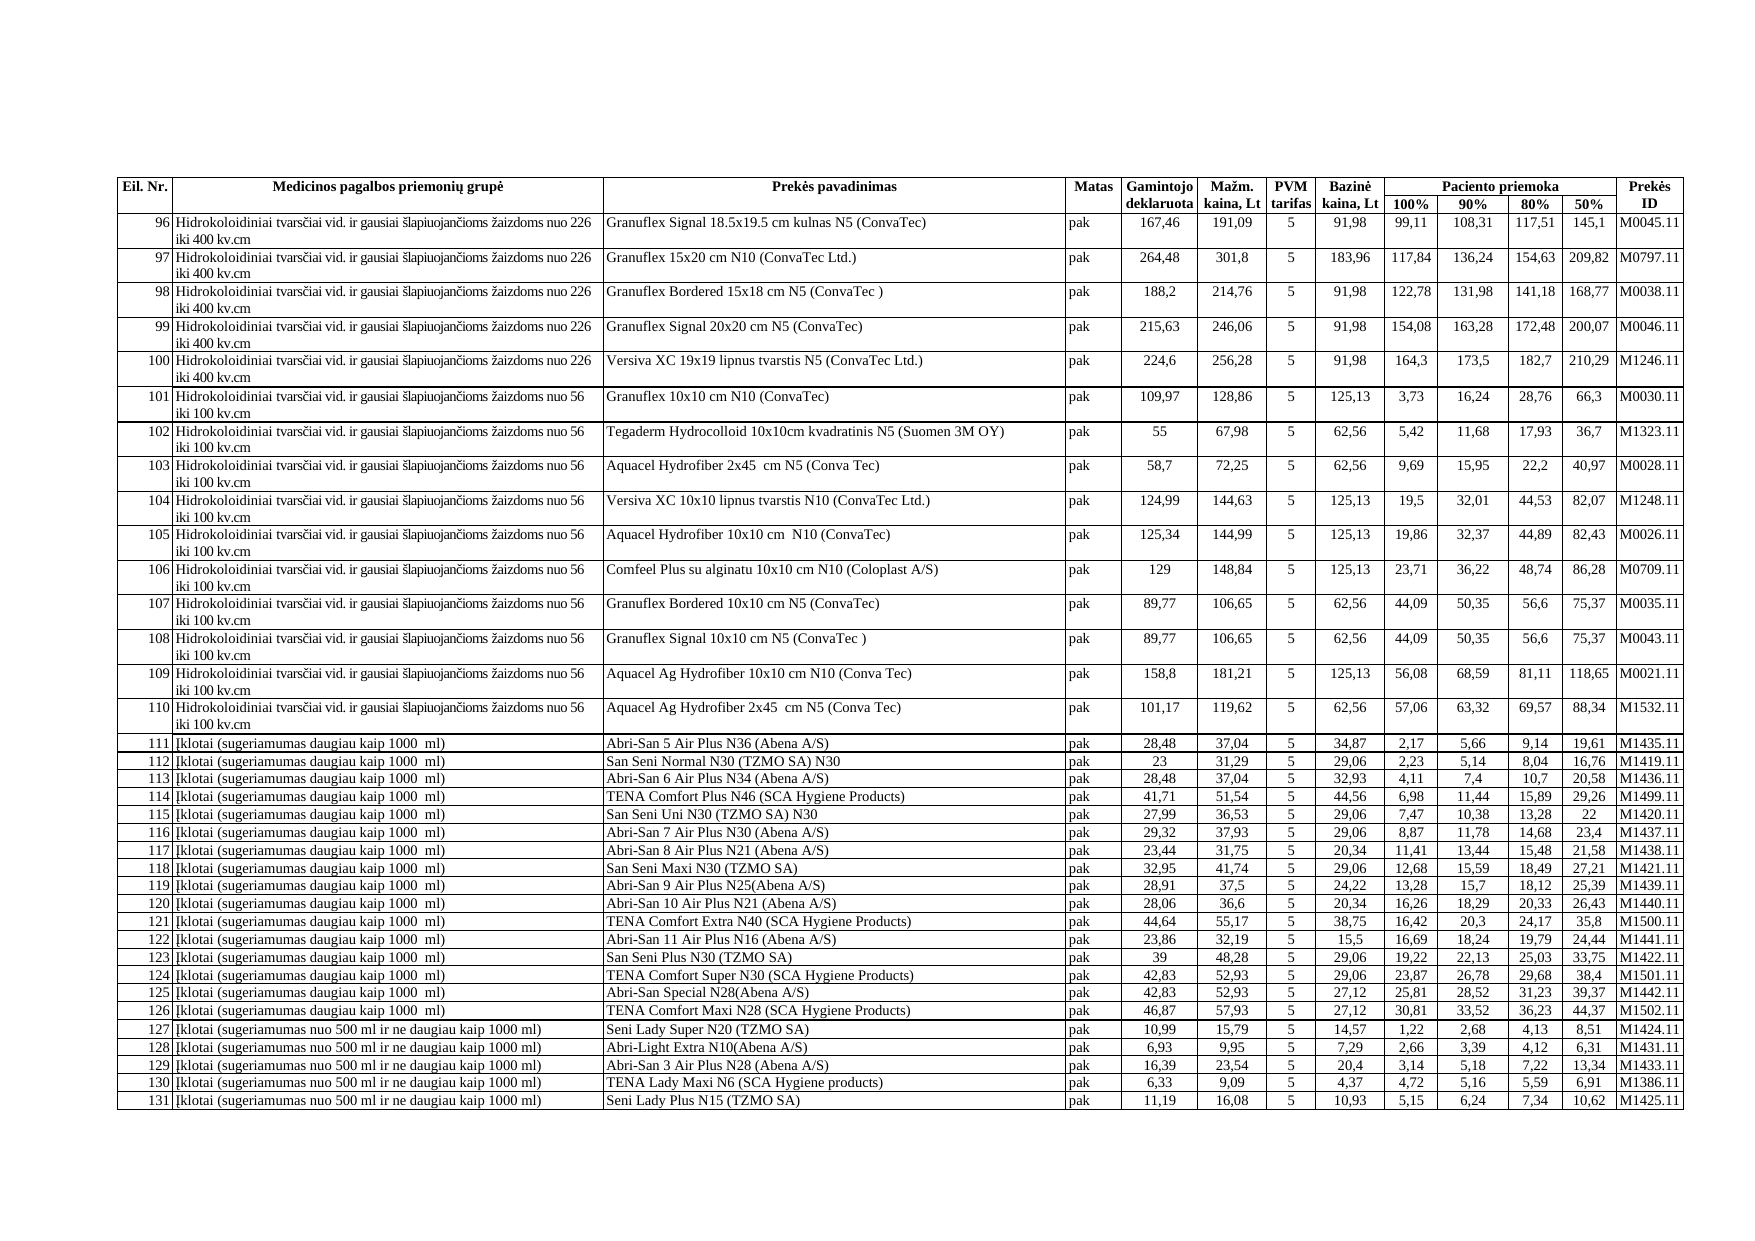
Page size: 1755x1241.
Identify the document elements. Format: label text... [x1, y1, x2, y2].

table_cell 4,13 [1509, 1021, 1562, 1037]
table_cell 6,31 [1563, 1039, 1616, 1055]
table_cell 56,6 [1509, 630, 1562, 663]
table_cell 110 [118, 699, 172, 733]
table_cell pak [1066, 895, 1121, 912]
table_cell [110, 948, 117, 965]
table_cell 5 [1267, 352, 1315, 386]
table_cell 108 [118, 630, 172, 663]
table_cell M1424.11 [1617, 1021, 1683, 1037]
table_cell 5 [1267, 788, 1315, 805]
table_cell 19,79 [1509, 931, 1562, 947]
table_cell 50,35 [1438, 595, 1508, 629]
table_header Bazinė kaina, Lt [1316, 178, 1384, 213]
table_cell 5,16 [1438, 1074, 1508, 1091]
table_cell Granuflex Signal 20x20 cm N5 (ConvaTec) [604, 318, 1065, 351]
table_cell 20,3 [1438, 913, 1508, 929]
table_cell 24,17 [1509, 913, 1562, 929]
table_cell 13,28 [1385, 877, 1437, 894]
table_cell [110, 525, 117, 560]
table_cell M1438.11 [1617, 842, 1683, 858]
table_cell [110, 894, 117, 912]
table_cell 42,83 [1122, 984, 1197, 1001]
table_cell 15,48 [1509, 842, 1562, 858]
table_cell [110, 664, 117, 698]
table_cell 5,14 [1438, 753, 1508, 769]
table_cell 5 [1267, 699, 1315, 733]
table_cell 114 [118, 788, 172, 805]
table_cell 81,11 [1509, 665, 1562, 698]
table_cell 154,63 [1509, 249, 1562, 282]
table_cell Įklotai (sugeriamumas daugiau kaip 1000 ml) [173, 842, 603, 858]
table_cell Hidrokoloidiniai tvarsčiai vid. ir gausiai šlapiuojančioms žaizdoms nuo 56 iki 100 kv.cm [173, 388, 603, 421]
table_cell 34,87 [1316, 735, 1384, 751]
table_cell San Seni Plus N30 (TZMO SA) [604, 949, 1065, 965]
table_cell pak [1066, 423, 1121, 456]
table_cell 3,39 [1438, 1039, 1508, 1055]
table_cell 99,11 [1385, 214, 1437, 247]
table_cell 99 [118, 318, 172, 351]
table_cell 33,52 [1438, 1002, 1508, 1019]
table_cell Įklotai (sugeriamumas nuo 500 ml ir ne daugiau kaip 1000 ml) [173, 1039, 603, 1055]
table_cell 123 [118, 949, 172, 965]
table_cell 15,79 [1198, 1021, 1266, 1037]
table_cell 90% [1438, 196, 1508, 213]
table_cell [110, 930, 117, 947]
table_cell 16,24 [1438, 388, 1508, 421]
table_header Matas [1066, 178, 1121, 213]
table_cell Hidrokoloidiniai tvarsčiai vid. ir gausiai šlapiuojančioms žaizdoms nuo 56 iki 100 kv.cm [173, 699, 603, 733]
table_cell 39,37 [1563, 984, 1616, 1001]
table_cell TENA Lady Maxi N6 (SCA Hygiene products) [604, 1074, 1065, 1091]
table_cell 9,09 [1198, 1074, 1266, 1091]
table_cell 5 [1267, 984, 1315, 1001]
table_cell Hidrokoloidiniai tvarsčiai vid. ir gausiai šlapiuojančioms žaizdoms nuo 56 iki 100 kv.cm [173, 665, 603, 698]
table_cell pak [1066, 913, 1121, 929]
table_cell 15,7 [1438, 877, 1508, 894]
table_cell M0030.11 [1617, 388, 1683, 421]
table_cell 41,71 [1122, 788, 1197, 805]
table_cell M0021.11 [1617, 665, 1683, 698]
table_cell 25,39 [1563, 877, 1616, 894]
table_cell 5 [1267, 388, 1315, 421]
table_cell [110, 213, 117, 247]
table_cell [110, 1055, 117, 1073]
table_cell 158,8 [1122, 665, 1197, 698]
table_cell 29,06 [1316, 966, 1384, 983]
table_cell 124,99 [1122, 492, 1197, 525]
table_cell M1436.11 [1617, 770, 1683, 787]
table_cell Įklotai (sugeriamumas daugiau kaip 1000 ml) [173, 859, 603, 876]
table_cell 128,86 [1198, 388, 1266, 421]
table_cell 11,19 [1122, 1092, 1197, 1109]
table_cell pak [1066, 352, 1121, 386]
table_cell 8,04 [1509, 753, 1562, 769]
table_cell 36,7 [1563, 423, 1616, 456]
table_cell 66,3 [1563, 388, 1616, 421]
table_cell 10,7 [1509, 770, 1562, 787]
table_cell 91,98 [1316, 283, 1384, 317]
table_cell 62,56 [1316, 595, 1384, 629]
table_cell M1420.11 [1617, 806, 1683, 823]
table_cell 21,58 [1563, 842, 1616, 858]
table_cell 18,12 [1509, 877, 1562, 894]
table_header Mažm. kaina, Lt [1198, 178, 1266, 213]
table_cell 75,37 [1563, 595, 1616, 629]
table_cell 12,68 [1385, 859, 1437, 876]
table_cell pak [1066, 1021, 1121, 1037]
table_cell M0045.11 [1617, 214, 1683, 247]
table_cell 106 [118, 561, 172, 594]
table_cell 5 [1267, 561, 1315, 594]
table_cell 5 [1267, 842, 1315, 858]
table_cell 5 [1267, 249, 1315, 282]
table_cell 108,31 [1438, 214, 1508, 247]
table_cell Granuflex 10x10 cm N10 (ConvaTec) [604, 388, 1065, 421]
table_cell 4,37 [1316, 1074, 1384, 1091]
table_header [110, 177, 117, 195]
table_cell 13,28 [1509, 806, 1562, 823]
table_cell 130 [118, 1074, 172, 1091]
table_cell 125,13 [1316, 561, 1384, 594]
table_cell 57,06 [1385, 699, 1437, 733]
table_cell 27,99 [1122, 806, 1197, 823]
table_cell 119,62 [1198, 699, 1266, 733]
table_cell 125,13 [1316, 388, 1384, 421]
table_cell 5 [1267, 753, 1315, 769]
table_cell 172,48 [1509, 318, 1562, 351]
table_cell Hidrokoloidiniai tvarsčiai vid. ir gausiai šlapiuojančioms žaizdoms nuo 226 iki 400 kv.cm [173, 352, 603, 386]
table_cell Hidrokoloidiniai tvarsčiai vid. ir gausiai šlapiuojančioms žaizdoms nuo 56 iki 100 kv.cm [173, 630, 603, 663]
table_cell 16,69 [1385, 931, 1437, 947]
table_cell 37,5 [1198, 877, 1266, 894]
table_cell Įklotai (sugeriamumas daugiau kaip 1000 ml) [173, 913, 603, 929]
table_cell 129 [1122, 561, 1197, 594]
table_cell M1422.11 [1617, 949, 1683, 965]
table_cell Hidrokoloidiniai tvarsčiai vid. ir gausiai šlapiuojančioms žaizdoms nuo 56 iki 100 kv.cm [173, 561, 603, 594]
table_cell 125 [118, 984, 172, 1001]
table_cell 113 [118, 770, 172, 787]
table_cell [110, 769, 117, 787]
table_cell M0038.11 [1617, 283, 1683, 317]
table_cell 6,24 [1438, 1092, 1508, 1109]
table_cell Abri-San 8 Air Plus N21 (Abena A/S) [604, 842, 1065, 858]
table_cell 125,34 [1122, 526, 1197, 560]
table_cell Hidrokoloidiniai tvarsčiai vid. ir gausiai šlapiuojančioms žaizdoms nuo 56 iki 100 kv.cm [173, 595, 603, 629]
table_cell Aquacel Ag Hydrofiber 2x45 cm N5 (Conva Tec) [604, 699, 1065, 733]
table_cell 29,06 [1316, 824, 1384, 841]
table_cell [110, 351, 117, 386]
table_cell 5 [1267, 492, 1315, 525]
table_cell pak [1066, 1002, 1121, 1019]
table_cell Granuflex Signal 10x10 cm N5 (ConvaTec ) [604, 630, 1065, 663]
table_cell 67,98 [1198, 423, 1266, 456]
table_cell 31,29 [1198, 753, 1266, 769]
table_cell Įklotai (sugeriamumas nuo 500 ml ir ne daugiau kaip 1000 ml) [173, 1056, 603, 1073]
table_cell 168,77 [1563, 283, 1616, 317]
table_cell 13,34 [1563, 1056, 1616, 1073]
table_cell Hidrokoloidiniai tvarsčiai vid. ir gausiai šlapiuojančioms žaizdoms nuo 56 iki 100 kv.cm [173, 526, 603, 560]
table_cell 5,66 [1438, 735, 1508, 751]
table_cell [110, 787, 117, 805]
table_cell 89,77 [1122, 630, 1197, 663]
table_cell [110, 282, 117, 317]
table_cell Abri-San 9 Air Plus N25(Abena A/S) [604, 877, 1065, 894]
table_cell Įklotai (sugeriamumas nuo 500 ml ir ne daugiau kaip 1000 ml) [173, 1092, 603, 1109]
table_cell 22 [1563, 806, 1616, 823]
table_cell [110, 823, 117, 841]
table_cell 5 [1267, 824, 1315, 841]
table_cell 224,6 [1122, 352, 1197, 386]
table_cell TENA Comfort Extra N40 (SCA Hygiene Products) [604, 913, 1065, 929]
table_cell 31,75 [1198, 842, 1266, 858]
table_cell 48,28 [1198, 949, 1266, 965]
table_cell 5 [1267, 214, 1315, 247]
table_cell M1499.11 [1617, 788, 1683, 805]
table_cell 88,34 [1563, 699, 1616, 733]
table_cell 9,69 [1385, 457, 1437, 491]
table_cell 264,48 [1122, 249, 1197, 282]
table_cell M1437.11 [1617, 824, 1683, 841]
table_cell 55 [1122, 423, 1197, 456]
table_cell 5 [1267, 630, 1315, 663]
table_cell 5 [1267, 931, 1315, 947]
table_cell 32,19 [1198, 931, 1266, 947]
table_cell 42,83 [1122, 966, 1197, 983]
table_cell [110, 386, 117, 421]
table_cell Įklotai (sugeriamumas daugiau kaip 1000 ml) [173, 1002, 603, 1019]
table_cell Hidrokoloidiniai tvarsčiai vid. ir gausiai šlapiuojančioms žaizdoms nuo 226 iki 400 kv.cm [173, 283, 603, 317]
table_cell 2,23 [1385, 753, 1437, 769]
table_cell 121 [118, 913, 172, 929]
table_cell Įklotai (sugeriamumas daugiau kaip 1000 ml) [173, 966, 603, 983]
table_cell 22,13 [1438, 949, 1508, 965]
table_cell pak [1066, 630, 1121, 663]
table_cell pak [1066, 1039, 1121, 1055]
table_cell 32,01 [1438, 492, 1508, 525]
table_header Prekės pavadinimas [604, 178, 1065, 213]
table_cell 4,72 [1385, 1074, 1437, 1091]
table_cell pak [1066, 859, 1121, 876]
table_cell M0043.11 [1617, 630, 1683, 663]
table_cell 62,56 [1316, 699, 1384, 733]
table_cell 29,26 [1563, 788, 1616, 805]
table_cell 9,14 [1509, 735, 1562, 751]
table_cell 37,93 [1198, 824, 1266, 841]
table_cell [110, 421, 117, 456]
table_cell 102 [118, 423, 172, 456]
table_cell 181,21 [1198, 665, 1266, 698]
table_cell Įklotai (sugeriamumas daugiau kaip 1000 ml) [173, 753, 603, 769]
table_cell Hidrokoloidiniai tvarsčiai vid. ir gausiai šlapiuojančioms žaizdoms nuo 56 iki 100 kv.cm [173, 457, 603, 491]
table_cell 7,34 [1509, 1092, 1562, 1109]
table_cell 148,84 [1198, 561, 1266, 594]
table_cell 5 [1267, 457, 1315, 491]
table_cell 215,63 [1122, 318, 1197, 351]
table_cell Versiva XC 10x10 lipnus tvarstis N10 (ConvaTec Ltd.) [604, 492, 1065, 525]
table_cell [110, 858, 117, 876]
table_cell 5,59 [1509, 1074, 1562, 1091]
table_cell M1419.11 [1617, 753, 1683, 769]
table_cell [110, 1091, 117, 1109]
table_cell 8,87 [1385, 824, 1437, 841]
table_cell 126 [118, 1002, 172, 1019]
table_cell 56,08 [1385, 665, 1437, 698]
table_cell 6,91 [1563, 1074, 1616, 1091]
table_cell [110, 876, 117, 894]
table_cell 91,98 [1316, 318, 1384, 351]
table_cell 19,61 [1563, 735, 1616, 751]
table_cell 30,81 [1385, 1002, 1437, 1019]
table_cell 5 [1267, 913, 1315, 929]
table_cell 1,22 [1385, 1021, 1437, 1037]
table_cell 20,4 [1316, 1056, 1384, 1073]
table_cell 28,91 [1122, 877, 1197, 894]
table_cell 144,99 [1198, 526, 1266, 560]
table_cell 9,95 [1198, 1039, 1266, 1055]
table_cell 2,17 [1385, 735, 1437, 751]
table_cell 122 [118, 931, 172, 947]
table_cell 29,68 [1509, 966, 1562, 983]
table_cell 44,09 [1385, 630, 1437, 663]
table_cell Abri-San 5 Air Plus N36 (Abena A/S) [604, 735, 1065, 751]
table_cell 8,51 [1563, 1021, 1616, 1037]
table_cell 27,12 [1316, 1002, 1384, 1019]
table_cell Įklotai (sugeriamumas daugiau kaip 1000 ml) [173, 788, 603, 805]
table_cell 122,78 [1385, 283, 1437, 317]
table_cell [110, 841, 117, 858]
table_cell 32,37 [1438, 526, 1508, 560]
table_cell 200,07 [1563, 318, 1616, 351]
table_cell 5 [1267, 949, 1315, 965]
table_cell 26,78 [1438, 966, 1508, 983]
table_cell 28,52 [1438, 984, 1508, 1001]
table_cell TENA Comfort Super N30 (SCA Hygiene Products) [604, 966, 1065, 983]
table_cell Seni Lady Super N20 (TZMO SA) [604, 1021, 1065, 1037]
table_cell 167,46 [1122, 214, 1197, 247]
table_cell 11,78 [1438, 824, 1508, 841]
table_cell pak [1066, 561, 1121, 594]
table_cell M0797.11 [1617, 249, 1683, 282]
table_cell 4,12 [1509, 1039, 1562, 1055]
table_cell 51,54 [1198, 788, 1266, 805]
table_cell M1248.11 [1617, 492, 1683, 525]
table_cell Seni Lady Plus N15 (TZMO SA) [604, 1092, 1065, 1109]
table_header Medicinos pagalbos priemonių grupė [173, 178, 603, 213]
table_cell 6,93 [1122, 1039, 1197, 1055]
table_cell 23,86 [1122, 931, 1197, 947]
table_cell 57,93 [1198, 1002, 1266, 1019]
table_cell 91,98 [1316, 214, 1384, 247]
table_cell 37,04 [1198, 770, 1266, 787]
table_cell 5 [1267, 665, 1315, 698]
table_cell 144,63 [1198, 492, 1266, 525]
table_cell 19,86 [1385, 526, 1437, 560]
table_cell 103 [118, 457, 172, 491]
table_cell Tegaderm Hydrocolloid 10x10cm kvadratinis N5 (Suomen 3M OY) [604, 423, 1065, 456]
table_cell 20,34 [1316, 842, 1384, 858]
table_cell 105 [118, 526, 172, 560]
table_cell 41,74 [1198, 859, 1266, 876]
table_cell 40,97 [1563, 457, 1616, 491]
table_cell 6,33 [1122, 1074, 1197, 1091]
table_cell 82,07 [1563, 492, 1616, 525]
table_cell pak [1066, 214, 1121, 247]
table_cell 44,64 [1122, 913, 1197, 929]
table_cell 35,8 [1563, 913, 1616, 929]
table_cell M1246.11 [1617, 352, 1683, 386]
table_cell [110, 751, 117, 769]
table_cell 20,33 [1509, 895, 1562, 912]
table_cell 23,44 [1122, 842, 1197, 858]
table_cell 7,47 [1385, 806, 1437, 823]
table_cell 5,42 [1385, 423, 1437, 456]
table_cell 127 [118, 1020, 172, 1037]
table_cell Granuflex Signal 18.5x19.5 cm kulnas N5 (ConvaTec) [604, 214, 1065, 247]
table_cell Įklotai (sugeriamumas daugiau kaip 1000 ml) [173, 895, 603, 912]
table_cell Įklotai (sugeriamumas daugiau kaip 1000 ml) [173, 949, 603, 965]
table_cell M1421.11 [1617, 859, 1683, 876]
table_cell [110, 805, 117, 823]
table_cell M1440.11 [1617, 895, 1683, 912]
table_cell 36,53 [1198, 806, 1266, 823]
table_cell [110, 1019, 117, 1037]
table_cell 11,44 [1438, 788, 1508, 805]
table_cell 107 [118, 595, 172, 629]
table_header Eil. Nr. [118, 178, 172, 213]
table_cell 100 [118, 352, 172, 386]
table_cell 56,6 [1509, 595, 1562, 629]
table_cell 15,89 [1509, 788, 1562, 805]
table_cell 13,44 [1438, 842, 1508, 858]
table_cell 62,56 [1316, 630, 1384, 663]
table_cell 210,29 [1563, 352, 1616, 386]
table_cell 163,28 [1438, 318, 1508, 351]
table_cell 75,37 [1563, 630, 1616, 663]
table_cell 5 [1267, 1021, 1315, 1037]
table_cell [110, 456, 117, 491]
table_cell 44,53 [1509, 492, 1562, 525]
table_cell pak [1066, 824, 1121, 841]
table_cell 50% [1563, 196, 1616, 213]
table_cell [110, 733, 117, 751]
table_cell Įklotai (sugeriamumas daugiau kaip 1000 ml) [173, 824, 603, 841]
table_cell Abri-San 7 Air Plus N30 (Abena A/S) [604, 824, 1065, 841]
table_cell 19,22 [1385, 949, 1437, 965]
table_cell 31,23 [1509, 984, 1562, 1001]
table_cell Granuflex Bordered 10x10 cm N5 (ConvaTec) [604, 595, 1065, 629]
table_cell 141,18 [1509, 283, 1562, 317]
table_cell 18,49 [1509, 859, 1562, 876]
table_cell 44,37 [1563, 1002, 1616, 1019]
table_cell 86,28 [1563, 561, 1616, 594]
table_cell pak [1066, 931, 1121, 947]
table_cell 5 [1267, 806, 1315, 823]
table_cell 125,13 [1316, 665, 1384, 698]
table_cell 10,99 [1122, 1021, 1197, 1037]
table_cell 119 [118, 877, 172, 894]
table_cell 5 [1267, 283, 1315, 317]
table_cell 27,21 [1563, 859, 1616, 876]
table_cell M0026.11 [1617, 526, 1683, 560]
table_cell 97 [118, 249, 172, 282]
table_cell 246,06 [1198, 318, 1266, 351]
table_cell 131 [118, 1092, 172, 1109]
table_cell TENA Comfort Plus N46 (SCA Hygiene Products) [604, 788, 1065, 805]
table_cell Hidrokoloidiniai tvarsčiai vid. ir gausiai šlapiuojančioms žaizdoms nuo 56 iki 100 kv.cm [173, 423, 603, 456]
table_cell 19,5 [1385, 492, 1437, 525]
table_cell 33,75 [1563, 949, 1616, 965]
table_cell 50,35 [1438, 630, 1508, 663]
table_header Gamintojo deklaruota kaina, Lt [1122, 178, 1197, 213]
table_cell pak [1066, 665, 1121, 698]
table_cell 36,22 [1438, 561, 1508, 594]
table_cell M1433.11 [1617, 1056, 1683, 1073]
table_cell 5 [1267, 1092, 1315, 1109]
table_cell 48,74 [1509, 561, 1562, 594]
table_cell 5 [1267, 735, 1315, 751]
table_cell 36,6 [1198, 895, 1266, 912]
table_cell Hidrokoloidiniai tvarsčiai vid. ir gausiai šlapiuojančioms žaizdoms nuo 226 iki 400 kv.cm [173, 214, 603, 247]
table_cell pak [1066, 699, 1121, 733]
table_cell Įklotai (sugeriamumas nuo 500 ml ir ne daugiau kaip 1000 ml) [173, 1074, 603, 1091]
table_cell pak [1066, 526, 1121, 560]
table_cell [110, 594, 117, 629]
table_cell 117 [118, 842, 172, 858]
table_cell 5,18 [1438, 1056, 1508, 1073]
table_cell 5 [1267, 895, 1315, 912]
table_cell M1501.11 [1617, 966, 1683, 983]
table_cell 145,1 [1563, 214, 1616, 247]
table_cell [110, 1038, 117, 1055]
table_cell M0028.11 [1617, 457, 1683, 491]
table_cell 28,76 [1509, 388, 1562, 421]
table_cell 120 [118, 895, 172, 912]
table_cell 72,25 [1198, 457, 1266, 491]
table_cell Granuflex Bordered 15x18 cm N5 (ConvaTec ) [604, 283, 1065, 317]
table_cell 5 [1267, 423, 1315, 456]
table_cell 16,76 [1563, 753, 1616, 769]
table_cell 38,75 [1316, 913, 1384, 929]
table_cell 20,34 [1316, 895, 1384, 912]
table_cell 32,95 [1122, 859, 1197, 876]
table_cell pak [1066, 753, 1121, 769]
table_cell 25,03 [1509, 949, 1562, 965]
table_cell San Seni Normal N30 (TZMO SA) N30 [604, 753, 1065, 769]
table_cell 106,65 [1198, 630, 1266, 663]
table_cell 46,87 [1122, 1002, 1197, 1019]
table_cell M0035.11 [1617, 595, 1683, 629]
table_cell 38,4 [1563, 966, 1616, 983]
table_cell 111 [118, 734, 172, 751]
table_cell 96 [118, 214, 172, 247]
table_cell 14,57 [1316, 1021, 1384, 1037]
table_cell 15,59 [1438, 859, 1508, 876]
table_cell M1431.11 [1617, 1039, 1683, 1055]
table_cell 63,32 [1438, 699, 1508, 733]
table_cell 29,06 [1316, 949, 1384, 965]
table_cell 11,68 [1438, 423, 1508, 456]
table_cell M0046.11 [1617, 318, 1683, 351]
table_cell [110, 560, 117, 594]
table_cell 23,4 [1563, 824, 1616, 841]
table_cell M0709.11 [1617, 561, 1683, 594]
table_cell 15,95 [1438, 457, 1508, 491]
table_cell Įklotai (sugeriamumas daugiau kaip 1000 ml) [173, 770, 603, 787]
table_cell Granuflex 15x20 cm N10 (ConvaTec Ltd.) [604, 249, 1065, 282]
table_cell 164,3 [1385, 352, 1437, 386]
table_cell [110, 195, 117, 213]
table_cell Hidrokoloidiniai tvarsčiai vid. ir gausiai šlapiuojančioms žaizdoms nuo 226 iki 400 kv.cm [173, 249, 603, 282]
table_cell Įklotai (sugeriamumas daugiau kaip 1000 ml) [173, 984, 603, 1001]
table_cell 44,09 [1385, 595, 1437, 629]
table_cell Abri-Light Extra N10(Abena A/S) [604, 1039, 1065, 1055]
table_cell [110, 983, 117, 1001]
table_cell 24,44 [1563, 931, 1616, 947]
table_cell 106,65 [1198, 595, 1266, 629]
table_cell 29,06 [1316, 806, 1384, 823]
table_cell 109,97 [1122, 388, 1197, 421]
table_cell 182,7 [1509, 352, 1562, 386]
table_cell Įklotai (sugeriamumas daugiau kaip 1000 ml) [173, 877, 603, 894]
table_cell pak [1066, 283, 1121, 317]
table_cell [110, 629, 117, 663]
table_cell [110, 912, 117, 929]
table_cell M1532.11 [1617, 699, 1683, 733]
table_cell pak [1066, 492, 1121, 525]
table_cell 80% [1509, 196, 1562, 213]
table_cell 6,98 [1385, 788, 1437, 805]
table_cell 5,15 [1385, 1092, 1437, 1109]
table_cell 25,81 [1385, 984, 1437, 1001]
table_cell 26,43 [1563, 895, 1616, 912]
table_cell 5 [1267, 526, 1315, 560]
table_cell 28,48 [1122, 735, 1197, 751]
table_cell 100% [1385, 196, 1437, 213]
table_cell 5 [1267, 318, 1315, 351]
table_cell 62,56 [1316, 423, 1384, 456]
table_cell pak [1066, 1092, 1121, 1109]
table_cell 10,62 [1563, 1092, 1616, 1109]
table_cell 16,39 [1122, 1056, 1197, 1073]
table_cell 5 [1267, 877, 1315, 894]
table_cell Įklotai (sugeriamumas daugiau kaip 1000 ml) [173, 806, 603, 823]
table_cell 5 [1267, 595, 1315, 629]
table_cell 29,06 [1316, 859, 1384, 876]
table_cell 91,98 [1316, 352, 1384, 386]
table_cell pak [1066, 949, 1121, 965]
table_cell 2,68 [1438, 1021, 1508, 1037]
table_cell 69,57 [1509, 699, 1562, 733]
table_cell M1441.11 [1617, 931, 1683, 947]
table_cell 98 [118, 283, 172, 317]
table_cell pak [1066, 788, 1121, 805]
table_cell 16,08 [1198, 1092, 1266, 1109]
table_cell 5 [1267, 770, 1315, 787]
table_cell pak [1066, 806, 1121, 823]
table_cell 68,59 [1438, 665, 1508, 698]
table_cell 29,32 [1122, 824, 1197, 841]
table_cell 89,77 [1122, 595, 1197, 629]
table_cell 5 [1267, 966, 1315, 983]
table_cell M1500.11 [1617, 913, 1683, 929]
table_cell 62,56 [1316, 457, 1384, 491]
table_cell 7,29 [1316, 1039, 1384, 1055]
table_cell 18,24 [1438, 931, 1508, 947]
table_cell 32,93 [1316, 770, 1384, 787]
table_cell 101,17 [1122, 699, 1197, 733]
table_cell pak [1066, 595, 1121, 629]
table_cell 4,11 [1385, 770, 1437, 787]
table_cell 14,68 [1509, 824, 1562, 841]
table_cell 112 [118, 753, 172, 769]
table_cell 209,82 [1563, 249, 1616, 282]
table_cell Hidrokoloidiniai tvarsčiai vid. ir gausiai šlapiuojančioms žaizdoms nuo 56 iki 100 kv.cm [173, 492, 603, 525]
table_cell 136,24 [1438, 249, 1508, 282]
table_cell 82,43 [1563, 526, 1616, 560]
table_cell 39 [1122, 949, 1197, 965]
table_cell pak [1066, 877, 1121, 894]
table_cell 118 [118, 859, 172, 876]
table_cell 37,04 [1198, 735, 1266, 751]
table_cell 16,42 [1385, 913, 1437, 929]
table_cell pak [1066, 318, 1121, 351]
table_header Prekės ID [1617, 178, 1683, 213]
table_cell [110, 248, 117, 282]
table_cell 23,71 [1385, 561, 1437, 594]
table_cell Comfeel Plus su alginatu 10x10 cm N10 (Coloplast A/S) [604, 561, 1065, 594]
table_cell Abri-San 6 Air Plus N34 (Abena A/S) [604, 770, 1065, 787]
table_header PVM tarifas (%) [1267, 178, 1315, 213]
table_cell [110, 491, 117, 525]
table_cell 23 [1122, 753, 1197, 769]
table_cell [110, 698, 117, 733]
table_cell pak [1066, 388, 1121, 421]
table_cell 117,51 [1509, 214, 1562, 247]
table_cell 188,2 [1122, 283, 1197, 317]
table_cell 28,06 [1122, 895, 1197, 912]
table_cell 129 [118, 1056, 172, 1073]
table_cell Aquacel Hydrofiber 2x45 cm N5 (Conva Tec) [604, 457, 1065, 491]
table_cell 3,14 [1385, 1056, 1437, 1073]
table_cell 5 [1267, 1039, 1315, 1055]
table_cell 24,22 [1316, 877, 1384, 894]
table_cell M1439.11 [1617, 877, 1683, 894]
table_cell 22,2 [1509, 457, 1562, 491]
table_cell 16,26 [1385, 895, 1437, 912]
table_cell 109 [118, 665, 172, 698]
table_cell TENA Comfort Maxi N28 (SCA Hygiene Products) [604, 1002, 1065, 1019]
table_cell [110, 1073, 117, 1091]
table_cell Abri-San 3 Air Plus N28 (Abena A/S) [604, 1056, 1065, 1073]
table_cell [110, 317, 117, 351]
table_cell 116 [118, 824, 172, 841]
table_cell M1442.11 [1617, 984, 1683, 1001]
table_cell Hidrokoloidiniai tvarsčiai vid. ir gausiai šlapiuojančioms žaizdoms nuo 226 iki 400 kv.cm [173, 318, 603, 351]
table_cell pak [1066, 770, 1121, 787]
table_cell 115 [118, 806, 172, 823]
table_cell 55,17 [1198, 913, 1266, 929]
table_cell 118,65 [1563, 665, 1616, 698]
table_cell San Seni Uni N30 (TZMO SA) N30 [604, 806, 1065, 823]
table_cell 2,66 [1385, 1039, 1437, 1055]
table_cell pak [1066, 842, 1121, 858]
table_cell pak [1066, 1074, 1121, 1091]
table_cell 52,93 [1198, 984, 1266, 1001]
table_cell 20,58 [1563, 770, 1616, 787]
table_cell 117,84 [1385, 249, 1437, 282]
table_cell [110, 965, 117, 983]
table_cell 10,38 [1438, 806, 1508, 823]
table_cell 125,13 [1316, 526, 1384, 560]
table_cell 5 [1267, 1056, 1315, 1073]
table_cell 125,13 [1316, 492, 1384, 525]
table_cell 52,93 [1198, 966, 1266, 983]
table_cell 5 [1267, 859, 1315, 876]
table_cell 101 [118, 387, 172, 421]
table_cell pak [1066, 457, 1121, 491]
table_cell [110, 1001, 117, 1019]
table_cell Įklotai (sugeriamumas daugiau kaip 1000 ml) [173, 931, 603, 947]
table_cell 128 [118, 1039, 172, 1055]
table_cell 28,48 [1122, 770, 1197, 787]
table_cell 256,28 [1198, 352, 1266, 386]
table_cell Abri-San 10 Air Plus N21 (Abena A/S) [604, 895, 1065, 912]
table_cell M1386.11 [1617, 1074, 1683, 1091]
table_cell 29,06 [1316, 753, 1384, 769]
table_cell Abri-San Special N28(Abena A/S) [604, 984, 1065, 1001]
table_cell Įklotai (sugeriamumas nuo 500 ml ir ne daugiau kaip 1000 ml) [173, 1021, 603, 1037]
table_header Paciento priemoka [1385, 178, 1616, 195]
table_cell M1502.11 [1617, 1002, 1683, 1019]
table_cell 17,93 [1509, 423, 1562, 456]
table_cell Versiva XC 19x19 lipnus tvarstis N5 (ConvaTec Ltd.) [604, 352, 1065, 386]
table_cell 44,56 [1316, 788, 1384, 805]
table_cell 3,73 [1385, 388, 1437, 421]
table_cell 18,29 [1438, 895, 1508, 912]
table_cell pak [1066, 966, 1121, 983]
table_cell 214,76 [1198, 283, 1266, 317]
table_cell M1425.11 [1617, 1092, 1683, 1109]
table_cell 301,8 [1198, 249, 1266, 282]
table_cell 7,22 [1509, 1056, 1562, 1073]
table_cell Aquacel Ag Hydrofiber 10x10 cm N10 (Conva Tec) [604, 665, 1065, 698]
table_cell 10,93 [1316, 1092, 1384, 1109]
table_cell 11,41 [1385, 842, 1437, 858]
table_cell 36,23 [1509, 1002, 1562, 1019]
table_cell 44,89 [1509, 526, 1562, 560]
table_cell 131,98 [1438, 283, 1508, 317]
table_cell 27,12 [1316, 984, 1384, 1001]
table_cell pak [1066, 1056, 1121, 1073]
table_cell Įklotai (sugeriamumas daugiau kaip 1000 ml) [173, 735, 603, 751]
table_cell 5 [1267, 1074, 1315, 1091]
table_cell pak [1066, 249, 1121, 282]
table_cell 104 [118, 492, 172, 525]
table_cell 183,96 [1316, 249, 1384, 282]
table_cell 23,87 [1385, 966, 1437, 983]
table_cell M1323.11 [1617, 423, 1683, 456]
table_cell 5 [1267, 1002, 1315, 1019]
table_cell 7,4 [1438, 770, 1508, 787]
table_cell 58,7 [1122, 457, 1197, 491]
table_cell 173,5 [1438, 352, 1508, 386]
table_cell 191,09 [1198, 214, 1266, 247]
table_cell pak [1066, 735, 1121, 751]
table_cell pak [1066, 984, 1121, 1001]
table_cell Aquacel Hydrofiber 10x10 cm N10 (ConvaTec) [604, 526, 1065, 560]
table_cell 154,08 [1385, 318, 1437, 351]
table_cell 15,5 [1316, 931, 1384, 947]
table_cell San Seni Maxi N30 (TZMO SA) [604, 859, 1065, 876]
table_cell Abri-San 11 Air Plus N16 (Abena A/S) [604, 931, 1065, 947]
table_cell 124 [118, 966, 172, 983]
table_cell M1435.11 [1617, 735, 1683, 751]
table_cell 23,54 [1198, 1056, 1266, 1073]
